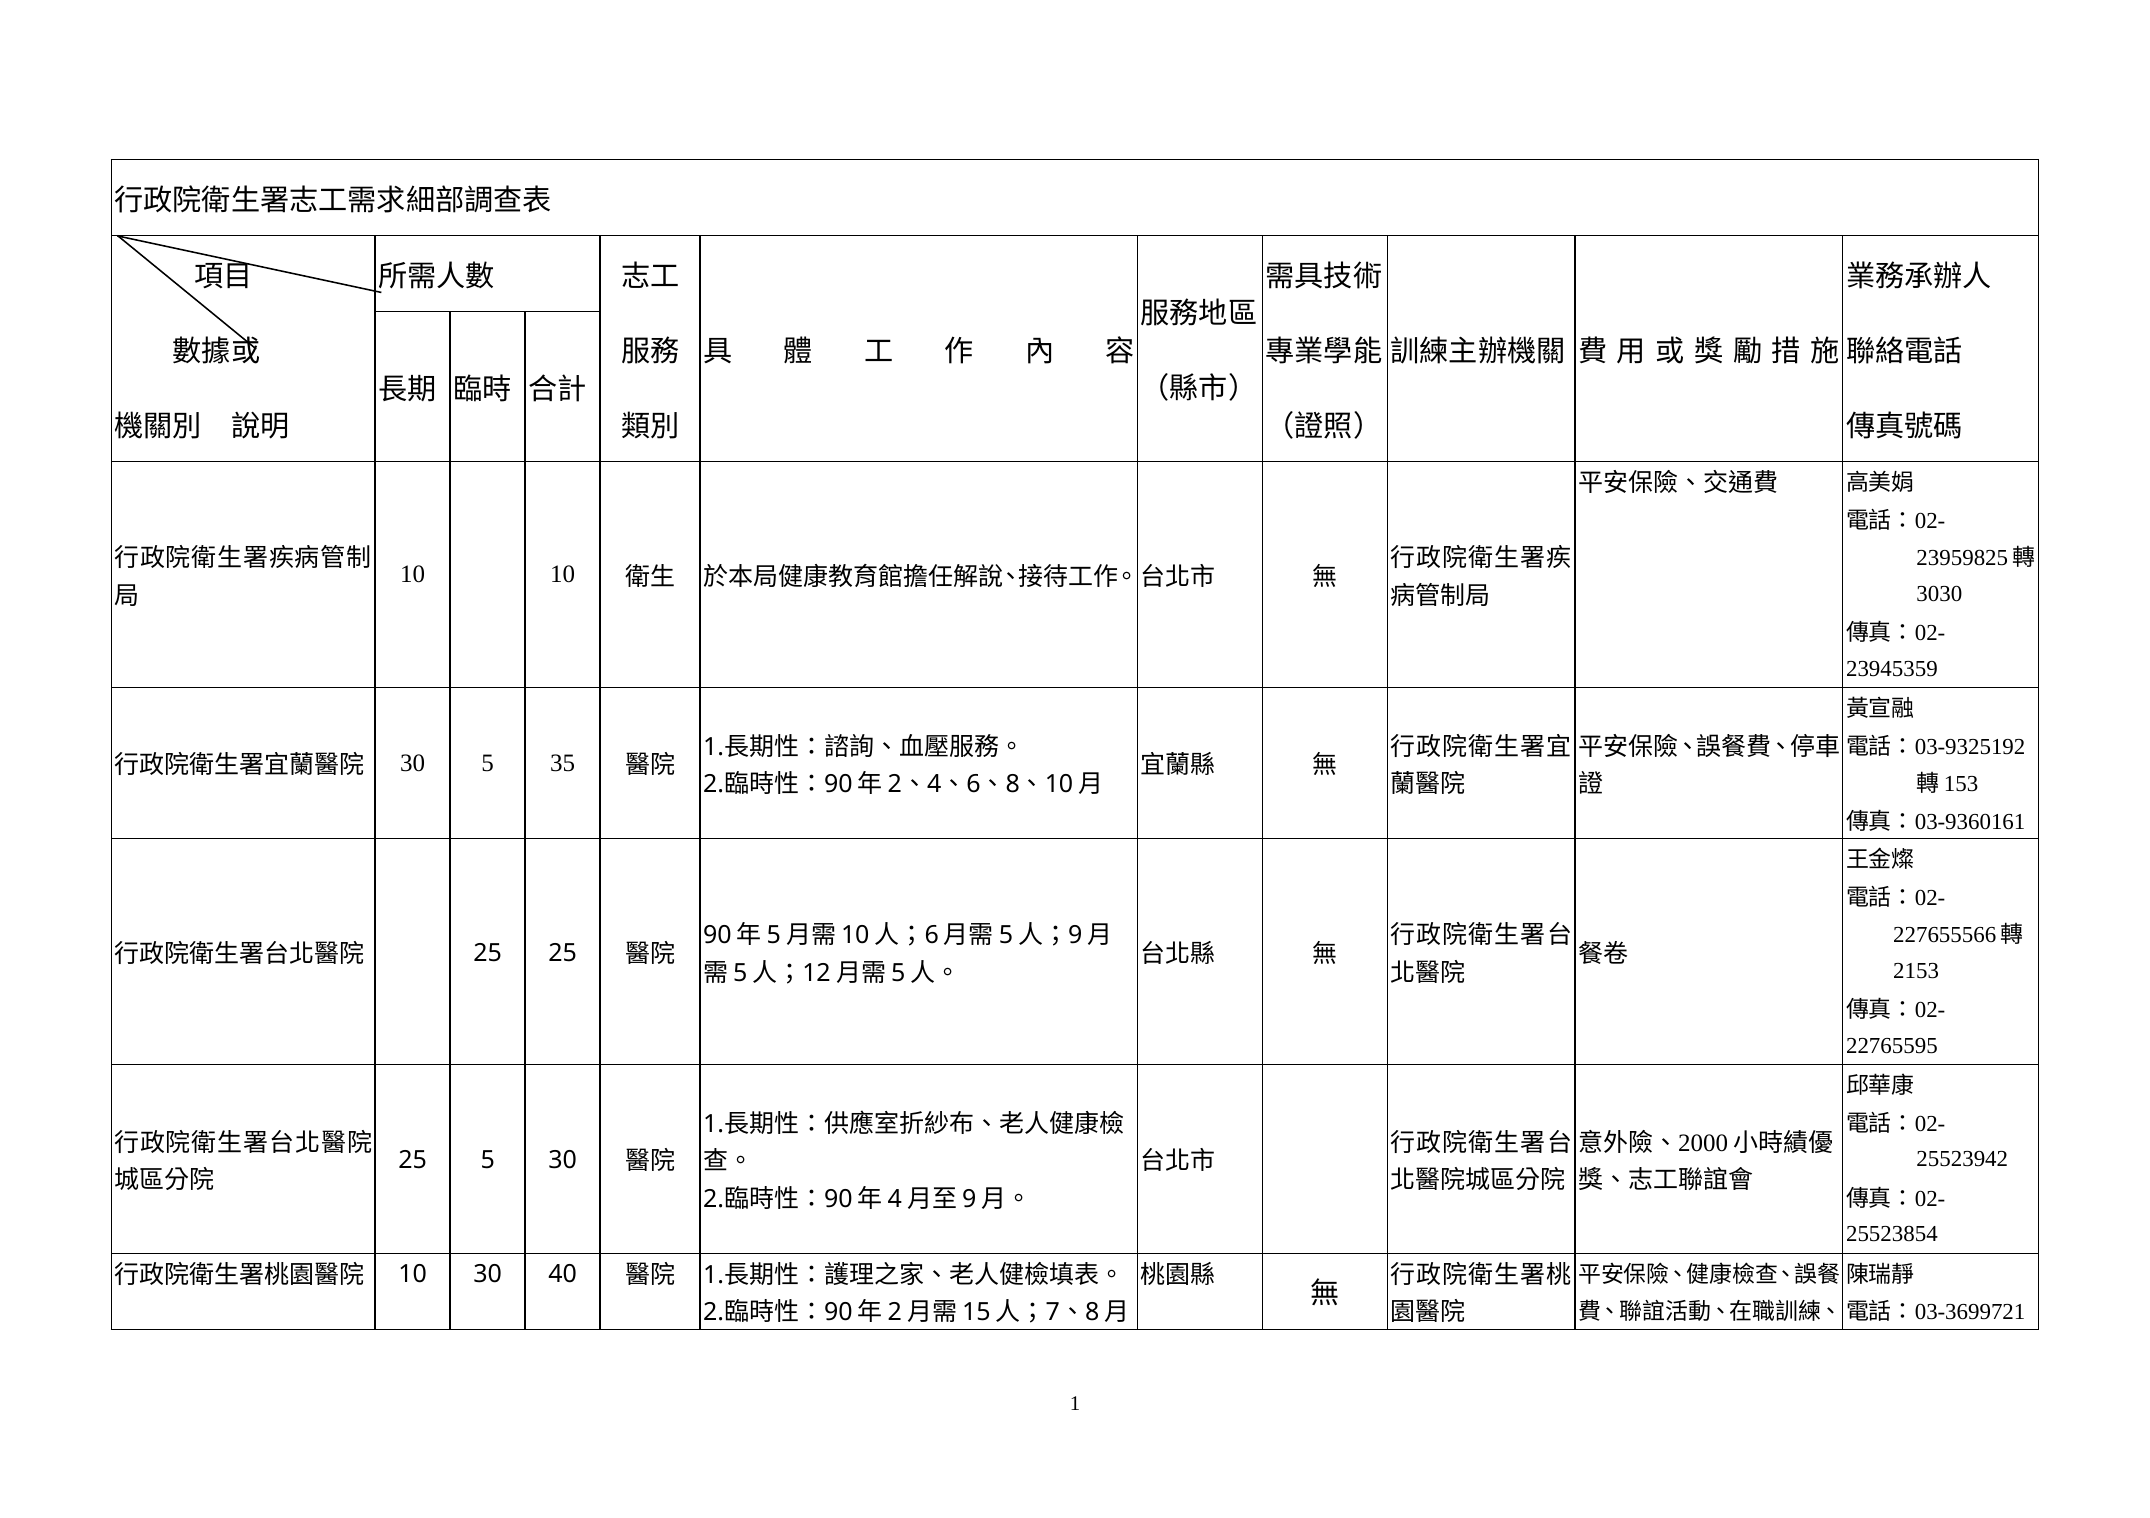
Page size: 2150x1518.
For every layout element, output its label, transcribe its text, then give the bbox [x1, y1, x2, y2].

table_cell 宜蘭縣 [1138, 688, 1262, 838]
table_cell 臨時 [451, 312, 524, 461]
table_cell 25 [376, 1065, 449, 1253]
table_cell 醫院 [601, 688, 699, 838]
table_cell 醫院 [601, 1254, 699, 1329]
table_cell 醫院 [601, 1065, 699, 1253]
table_cell 5 [451, 688, 524, 838]
table_cell 合計 [526, 312, 599, 461]
table_cell 醫院 [601, 839, 699, 1064]
table_cell 行政院衛生署桃園醫院 [112, 1254, 374, 1329]
table_cell 所需人數 [376, 236, 599, 311]
table_cell 王金燦 電話：02-227655566轉2153 傳真：02-22765595 [1843, 839, 2038, 1064]
table_cell 35 [526, 688, 599, 838]
table_cell 具體工作內容 [701, 236, 1137, 461]
table_header 行政院衛生署志工需求細部調查表 [112, 160, 2038, 235]
table_cell 項目 數據或 機關別 說明 [112, 236, 374, 461]
table_cell 30 [526, 1065, 599, 1253]
table_cell 邱華康 電話：02-25523942 傳真：02-25523854 [1843, 1065, 2038, 1253]
table_cell 陳瑞靜 電話：03-3699721 [1843, 1254, 2038, 1329]
table_cell 30 [376, 688, 449, 838]
table_cell 台北市 [1138, 462, 1262, 687]
table_cell 台北市 [1138, 1065, 1262, 1253]
table_cell 行政院衛生署桃園醫院 [1388, 1254, 1574, 1329]
table_cell [1263, 1065, 1387, 1253]
table_cell 90年5月需10人；6月需5人；9月需5人；12月需5人。 [701, 839, 1137, 1064]
table_cell [376, 839, 449, 1064]
table_cell 10 [376, 462, 449, 687]
table_cell 行政院衛生署疾病管制局 [112, 462, 374, 687]
table_cell 服務地區 （縣市） [1138, 236, 1262, 461]
table_cell 行政院衛生署宜蘭醫院 [112, 688, 374, 838]
table_cell 業務承辦人 聯絡電話 傳真號碼 [1843, 236, 2038, 461]
table_cell 1.長期性：諮詢、血壓服務。 2.臨時性：90年2、4、6、8、10月 [701, 688, 1137, 838]
table_cell 志工 服務 類別 [601, 236, 699, 461]
table_cell 無 [1263, 1254, 1387, 1329]
table_cell 高美娟 電話：02-23959825轉3030 傳真：02-23945359 [1843, 462, 2038, 687]
table_cell 行政院衛生署台北醫院城區分院 [112, 1065, 374, 1253]
table_cell 10 [376, 1254, 449, 1329]
table_cell 訓練主辦機關 [1388, 236, 1574, 461]
table_cell 平安保險、交通費 [1576, 462, 1842, 687]
table_cell 25 [451, 839, 524, 1064]
table_cell 意外險、2000小時績優獎、志工聯誼會 [1576, 1065, 1842, 1253]
table_cell 無 [1263, 462, 1387, 687]
table_cell 行政院衛生署台北醫院 [112, 839, 374, 1064]
table_cell 需具技術 專業學能 （證照） [1263, 236, 1387, 461]
table_cell 行政院衛生署台北醫院 [1388, 839, 1574, 1064]
table_cell 費用或獎勵措施 [1576, 236, 1842, 461]
table_cell 衛生 [601, 462, 699, 687]
table_cell 40 [526, 1254, 599, 1329]
table_cell 行政院衛生署宜蘭醫院 [1388, 688, 1574, 838]
table_cell 無 [1263, 688, 1387, 838]
table_cell 1.長期性：護理之家、老人健檢填表。 2.臨時性：90年2月需15人；7、8月 [701, 1254, 1137, 1329]
table_cell 平安保險、健康檢查、誤餐費、聯誼活動、在職訓練、 [1576, 1254, 1842, 1329]
table_cell 30 [451, 1254, 524, 1329]
table_cell 行政院衛生署疾病管制局 [1388, 462, 1574, 687]
table_cell 行政院衛生署台北醫院城區分院 [1388, 1065, 1574, 1253]
table_cell 桃園縣 [1138, 1254, 1262, 1329]
table_cell [451, 462, 524, 687]
table_cell 25 [526, 839, 599, 1064]
table_cell 10 [526, 462, 599, 687]
table_cell 長期 [376, 312, 449, 461]
table_cell 平安保險、誤餐費、停車證 [1576, 688, 1842, 838]
table_cell 台北縣 [1138, 839, 1262, 1064]
table_cell 1.長期性：供應室折紗布、老人健康檢查。 2.臨時性：90年4月至9月。 [701, 1065, 1137, 1253]
table_cell 於本局健康教育館擔任解說、接待工作。 [701, 462, 1137, 687]
table_cell 餐卷 [1576, 839, 1842, 1064]
table_cell 5 [451, 1065, 524, 1253]
table_cell 黃宣融 電話：03-9325192轉153 傳真：03-9360161 [1843, 688, 2038, 838]
table_cell 無 [1263, 839, 1387, 1064]
